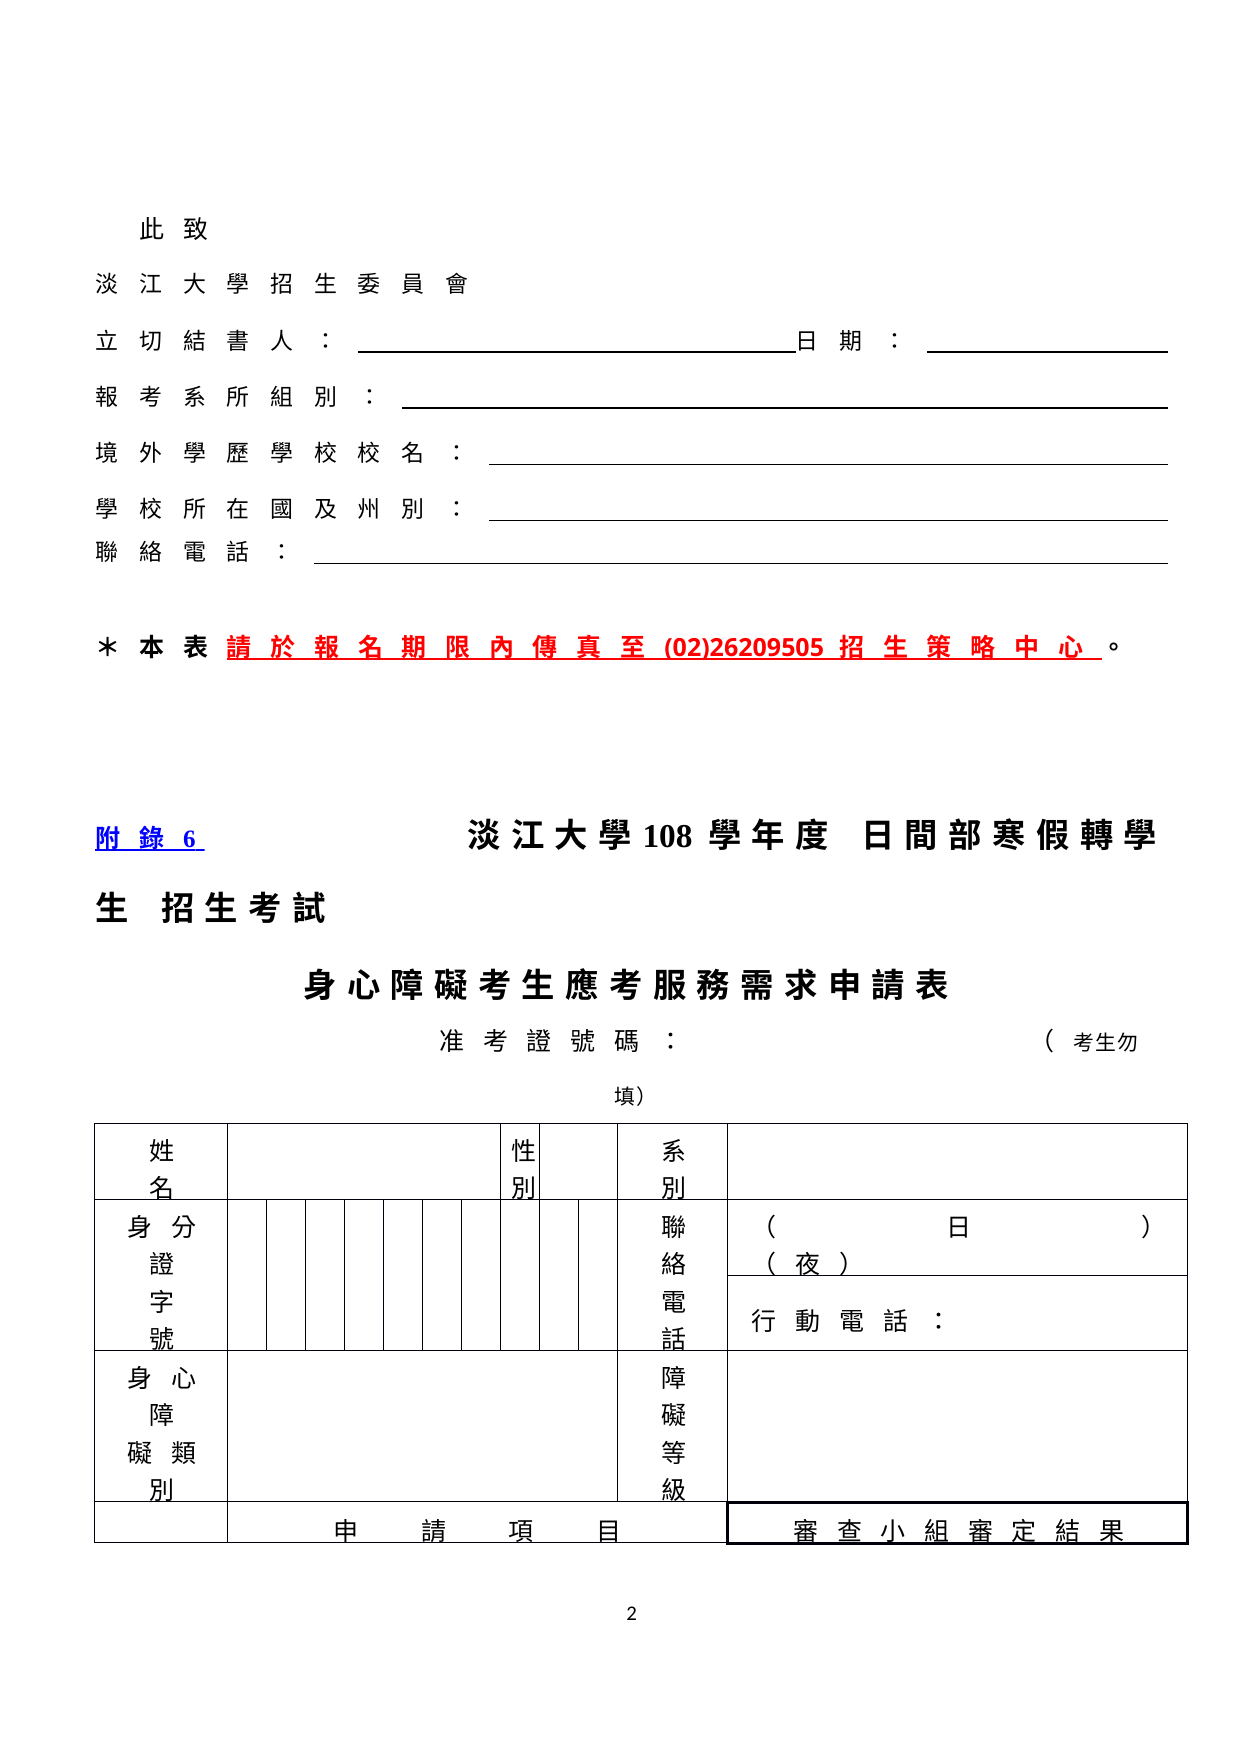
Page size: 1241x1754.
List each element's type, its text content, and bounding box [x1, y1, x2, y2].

table_cell 行動電話： [728, 1276, 1187, 1350]
text 立切結書人： 日期： [95, 315, 1167, 353]
table_header [728, 1124, 1187, 1199]
table_cell 身心障 礙類別 [95, 1351, 227, 1501]
table_cell [345, 1200, 383, 1350]
table_cell 聯絡電話 [618, 1200, 727, 1350]
text ＊本表請於報名期限內傳真至(02)26209505 招生策略中心。 [95, 620, 1167, 658]
text 淡江大學招生委員會 [95, 259, 1167, 296]
table_cell [501, 1200, 539, 1350]
table_cell [384, 1200, 422, 1350]
table_cell 障礙等級 [618, 1351, 727, 1501]
table_cell [540, 1200, 578, 1350]
text 此致 [95, 203, 1167, 240]
text 學校所在國及州別： [95, 484, 1167, 521]
table_cell （日） （夜） [728, 1200, 1187, 1275]
table_cell 身分證 字 號 [95, 1200, 227, 1350]
text 報考系所組別： [95, 371, 1167, 409]
table_cell [95, 1502, 227, 1542]
table_header 系 別 [618, 1124, 727, 1199]
table_cell [462, 1200, 500, 1350]
table_header 姓 名 [95, 1124, 227, 1199]
table_header [228, 1124, 500, 1199]
table_header [540, 1124, 617, 1199]
text 聯絡電話： [95, 527, 1167, 564]
text 境外學歷學校校名： [95, 428, 1167, 465]
text 附錄6 淡江大學108學年度 日間部寒假轉學生 招生考試 [95, 789, 1167, 939]
table_cell [228, 1200, 266, 1350]
table_header 性 別 [501, 1124, 539, 1199]
table_cell 申 請 項 目 [228, 1502, 726, 1542]
text 准考證號碼： （考生勿填） [108, 1014, 1155, 1108]
text 身心障礙考生應考服務需求申請表 [95, 939, 1167, 1014]
table_cell [423, 1200, 461, 1350]
table_cell [267, 1200, 305, 1350]
table_cell [306, 1200, 344, 1350]
table_cell 審查小組審定結果 [729, 1504, 1186, 1542]
table_cell [579, 1200, 617, 1350]
table_cell [728, 1351, 1187, 1501]
table_cell [228, 1351, 617, 1501]
